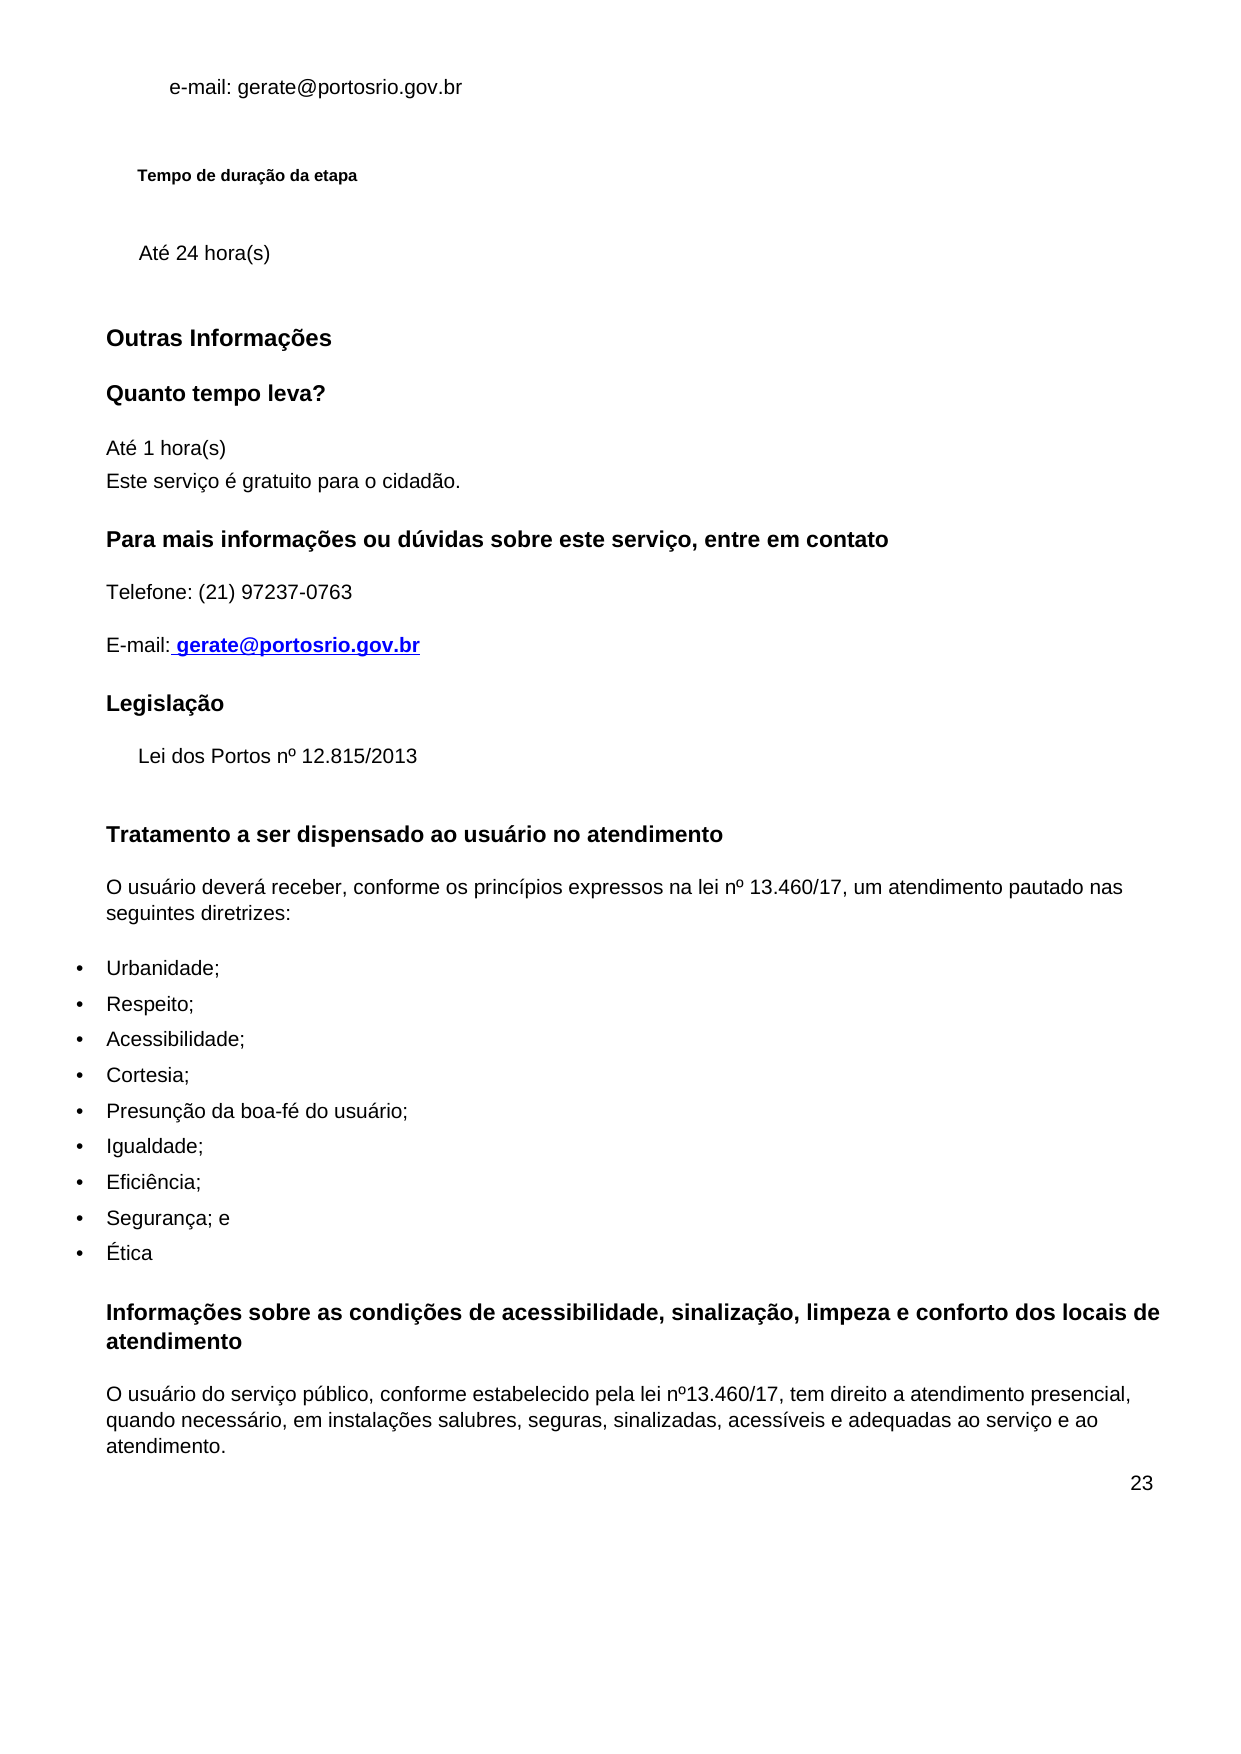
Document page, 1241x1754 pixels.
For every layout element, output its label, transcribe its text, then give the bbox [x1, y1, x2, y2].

text Tempo de duração da etapa [137, 166, 1240, 185]
text O usuário do serviço público, conforme estabelecido pela lei nº13.460/17, tem direito a atendimento presencial, quando necessário, em instalações salubres, seguras, sinalizadas, acessíveis e adequadas ao serviço e ao atendimento. [106, 1381, 1169, 1458]
subtitle Tratamento a ser dispensado ao usuário no atendimento [106, 821, 1188, 848]
list Eficiência; [76, 1170, 1169, 1194]
text Legislação [106, 690, 1188, 717]
list Cortesia; [76, 1063, 1169, 1087]
text E-mail: gerate@portosrio.gov.br [106, 633, 1179, 657]
text Até 24 hora(s) [138, 241, 1169, 265]
subtitle Informações sobre as condições de acessibilidade, sinalização, limpeza e conforto dos locais de atendimento [106, 1299, 1188, 1354]
subtitle Para mais informações ou dúvidas sobre este serviço, entre em contato [106, 526, 1188, 552]
list Segurança; e [76, 1205, 1169, 1229]
list Ética [76, 1241, 1169, 1265]
text Lei dos Portos nº 12.815/2013 [138, 744, 1169, 768]
list Respeito; [76, 992, 1169, 1016]
text Este serviço é gratuito para o cidadão. [106, 469, 1169, 493]
list Igualdade; [76, 1134, 1169, 1158]
text Até 1 hora(s) [106, 436, 1169, 460]
list Presunção da boa-fé do usuário; [76, 1098, 1169, 1122]
list Urbanidade; [76, 956, 1169, 980]
text e-mail: gerate@portosrio.gov.br [169, 75, 1169, 99]
text O usuário deverá receber, conforme os princípios expressos na lei nº 13.460/17, um atendimento pautado nas seguintes diretrizes: [106, 875, 1169, 925]
text Outras Informações Quanto tempo leva? [106, 323, 410, 407]
list Acessibilidade; [76, 1027, 1169, 1051]
text Telefone: (21) 97237-0763 [106, 579, 1169, 603]
